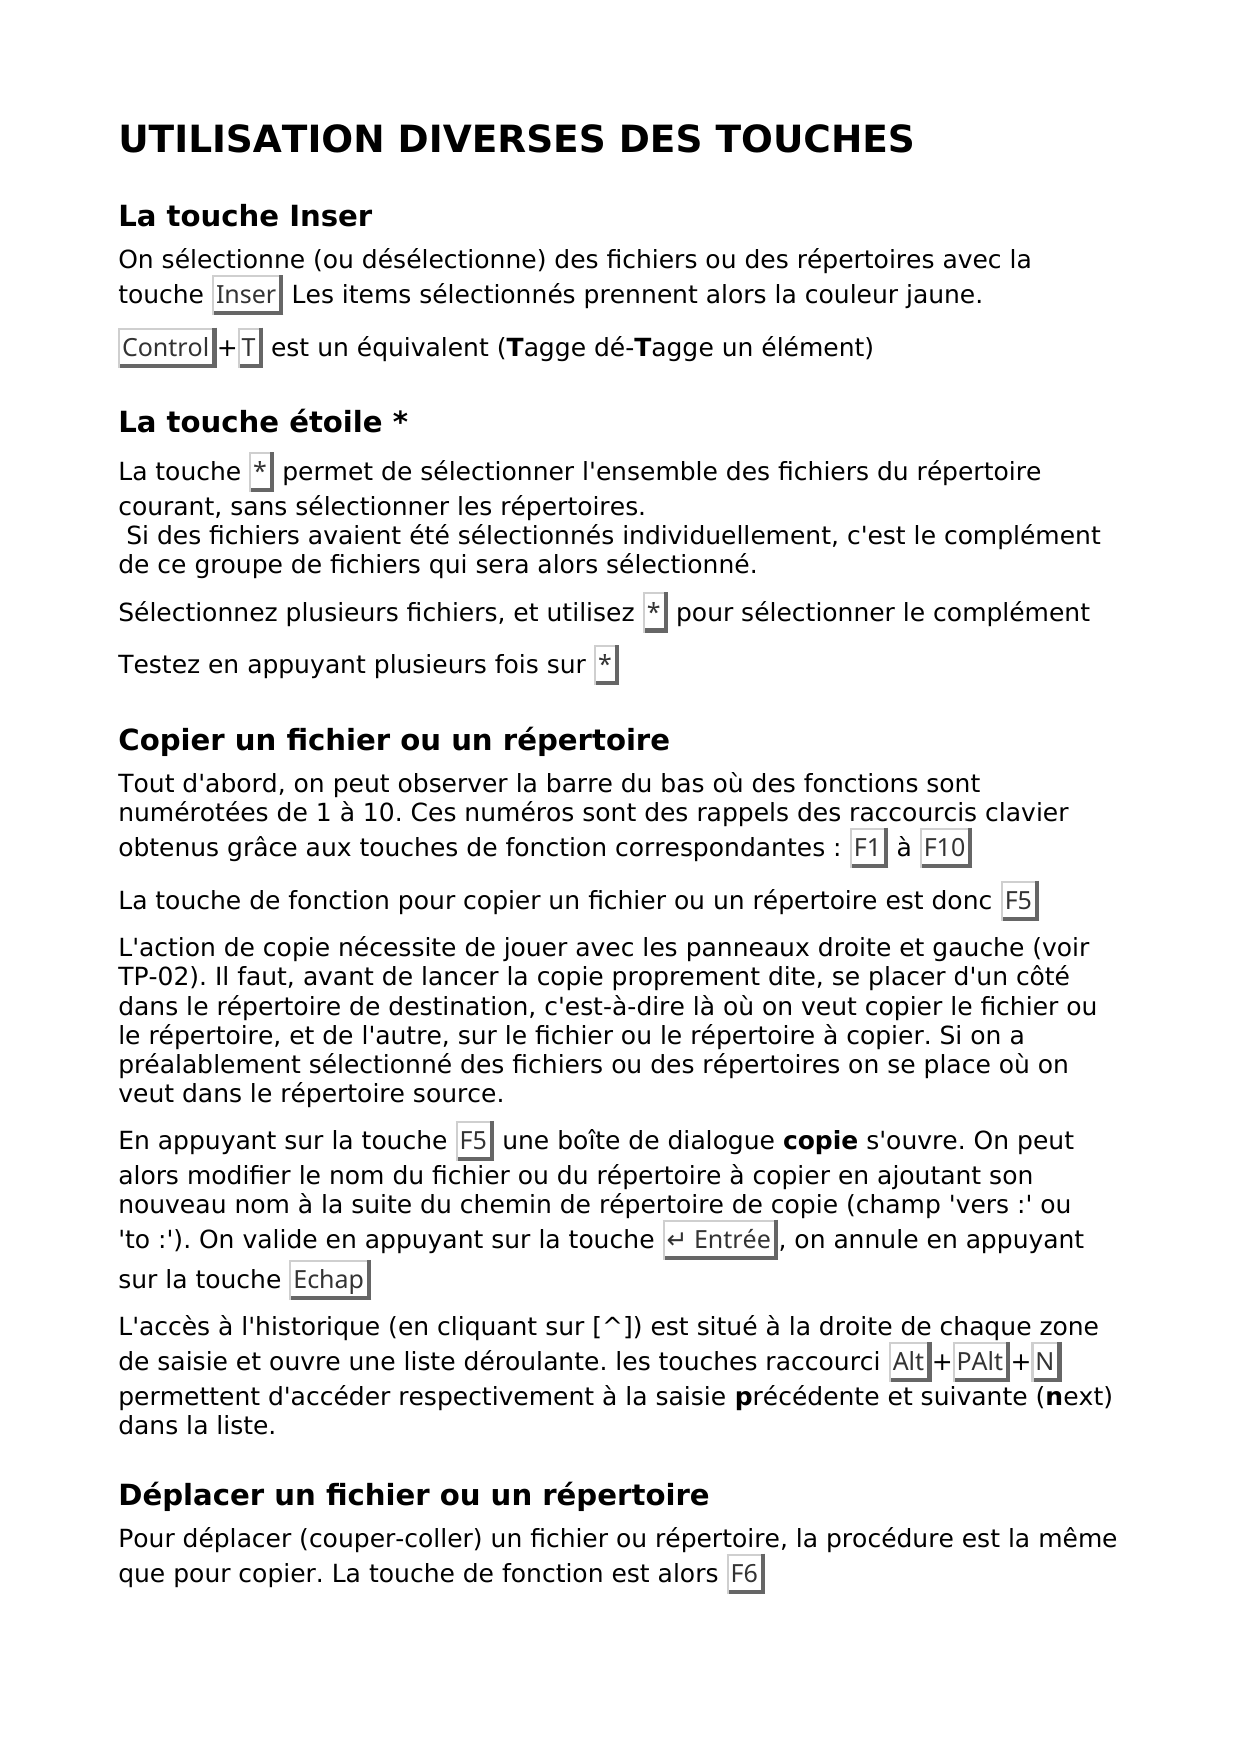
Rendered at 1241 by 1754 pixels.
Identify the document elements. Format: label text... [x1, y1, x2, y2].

text L'accès à l'historique (en cliquant sur [^]) est situé à la droite de chaque zone de saisie et ouvre une liste déroulante. les touches raccourci Alt+PAlt+N permettent d'accéder respectivement à la saisie précédente et suivante (next) dans la liste. [118, 1313, 1122, 1440]
subtitle Copier un fichier ou un répertoire [118, 723, 1122, 757]
text Sélectionnez plusieurs fichiers, et utilisez * pour sélectionner le complément [668, 592, 1122, 633]
text Sélectionnez plusieurs fichiers, et utilisez * pour sélectionner le complément [118, 592, 643, 633]
subtitle La touche Inser [118, 199, 1122, 233]
text La touche de fonction pour copier un fichier ou un répertoire est donc F5 [1039, 881, 1122, 921]
text Control+T est un équivalent (Tagge dé-Tagge un élément) [263, 328, 1122, 368]
text La touche de fonction pour copier un fichier ou un répertoire est donc F5 [118, 881, 1001, 921]
text Pour déplacer (couper-coller) un fichier ou répertoire, la procédure est la même que pour copier. La touche de fonction est alors F6 [118, 1524, 1122, 1594]
text L'action de copie nécessite de jouer avec les panneaux droite et gauche (voir TP-02). Il faut, avant de lancer la copie proprement dite, se placer d'un côté dans le répertoire de destination, c'est-à-dire là où on veut copier le fichier ou le répertoire, et de l'autre, sur le fichier ou le répertoire à copier. Si on a préalablement sélectionné des fichiers ou des répertoires on se place où on veut dans le répertoire source. [118, 933, 1122, 1108]
subtitle La touche étoile * [118, 406, 1122, 439]
text En appuyant sur la touche F5 une boîte de dialogue copie s'ouvre. On peut alors modifier le nom du fichier ou du répertoire à copier en ajoutant son nouveau nom à la suite du chemin de répertoire de copie (champ 'vers :' ou 'to :'). On valide en appuyant sur la touche ↵ Entrée, on annule en appuyant sur la touche Echap [118, 1121, 1122, 1300]
text Tout d'abord, on peut observer la barre du bas où des fonctions sont numérotées de 1 à 10. Ces numéros sont des rappels des raccourcis clavier obtenus grâce aux touches de fonction correspondantes : F1 à F10 [118, 769, 1122, 868]
subtitle UTILISATION DIVERSES DES TOUCHES [118, 118, 1122, 162]
text Testez en appuyant plusieurs fois sur * [619, 645, 1122, 685]
subtitle Déplacer un fichier ou un répertoire [118, 1478, 1122, 1512]
text On sélectionne (ou désélectionne) des fichiers ou des répertoires avec la touche Inser Les items sélectionnés prennent alors la couleur jaune. [118, 246, 1122, 315]
text La touche * permet de sélectionner l'ensemble des fichiers du répertoire courant, sans sélectionner les répertoires. Si des fichiers avaient été sélectionnés individuellement, c'est le complément de ce groupe de fichiers qui sera alors sélectionné. [118, 452, 1122, 580]
text Testez en appuyant plusieurs fois sur * [118, 645, 594, 685]
